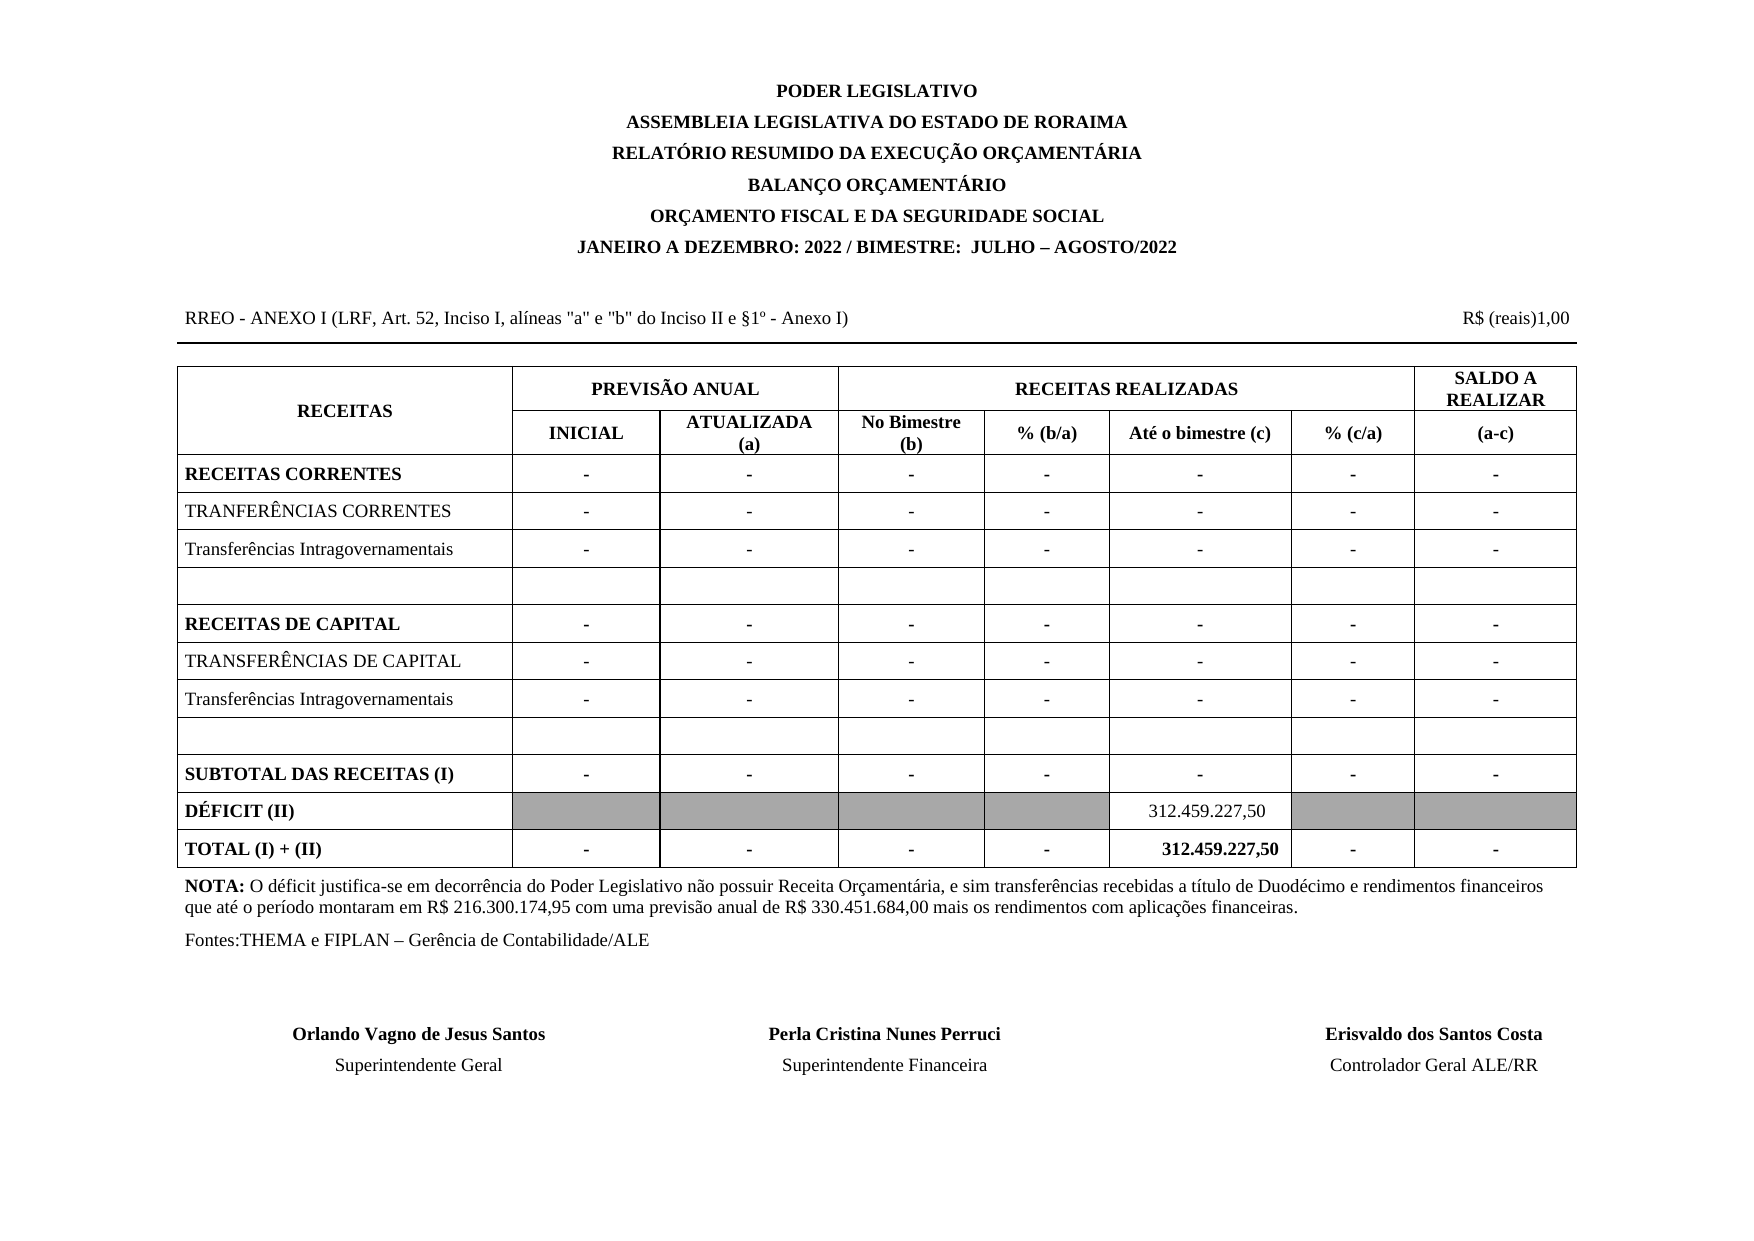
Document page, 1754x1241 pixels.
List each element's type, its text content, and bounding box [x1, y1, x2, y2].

table_cell - [661, 755, 838, 792]
table_cell - [1110, 530, 1291, 567]
table_cell - [661, 680, 838, 717]
table_cell [838, 925, 984, 956]
table_cell - [1415, 493, 1576, 529]
table_cell - [839, 493, 984, 529]
table_cell [839, 718, 984, 754]
table_cell - [985, 455, 1109, 492]
table_cell - [1110, 605, 1291, 642]
table_cell [838, 987, 984, 1018]
table_cell - [513, 830, 659, 867]
table_cell - [1415, 680, 1576, 717]
table_cell - [513, 530, 659, 567]
table_cell [177, 344, 512, 366]
table_cell DÉFICIT (II) [178, 793, 512, 829]
table_cell - [985, 530, 1109, 567]
table_cell [513, 987, 660, 1018]
table_cell RECEITAS DE CAPITAL [178, 605, 512, 642]
table_cell [984, 925, 1109, 956]
table_cell [513, 568, 659, 604]
table_cell - [513, 643, 659, 679]
table_cell [1415, 793, 1576, 829]
table_cell [1292, 793, 1414, 829]
table_cell - [1415, 643, 1576, 679]
table_cell - [513, 605, 659, 642]
table_cell ATUALIZADA (a) [661, 411, 838, 454]
table_cell [1291, 263, 1415, 294]
table_cell - [1292, 493, 1414, 529]
table_cell [984, 956, 1109, 987]
table_cell [1415, 344, 1577, 366]
table_cell [513, 718, 659, 754]
table_cell TRANSFERÊNCIAS DE CAPITAL [178, 643, 512, 679]
table_cell 312.459.227,50 [1110, 830, 1291, 867]
table_cell - [513, 680, 659, 717]
table_cell [838, 956, 984, 987]
table_cell - [1292, 830, 1414, 867]
table_cell [661, 793, 838, 829]
table_cell Perla Cristina Nunes Perruci [660, 1018, 1109, 1049]
table_cell [513, 344, 660, 366]
table_cell [1292, 568, 1414, 604]
table_cell - [1415, 830, 1576, 867]
table_cell - [661, 643, 838, 679]
table_cell - [1415, 455, 1576, 492]
table_cell [1415, 568, 1576, 604]
table_cell - [839, 605, 984, 642]
table_cell [1109, 344, 1291, 366]
table_cell - [985, 830, 1109, 867]
table_cell - [661, 530, 838, 567]
table_cell ASSEMBLEIA LEGISLATIVA DO ESTADO DE RORAIMA [177, 106, 1577, 137]
table_cell RREO - ANEXO I (LRF, Art. 52, Inciso I, alíneas "a" e "b" do Inciso II e §1º - Anexo I) [177, 294, 1291, 342]
table_cell RECEITAS CORRENTES [178, 455, 512, 492]
table_cell Fontes:THEMA e FIPLAN – Gerência de Contabilidade/ALE [177, 925, 660, 956]
table_cell [513, 793, 659, 829]
table_cell [1291, 987, 1415, 1018]
table_cell - [1292, 643, 1414, 679]
table_cell [513, 263, 660, 294]
table_cell TOTAL (I) + (II) [178, 830, 512, 867]
table_cell BALANÇO ORÇAMENTÁRIO [177, 169, 1577, 200]
table_cell - [661, 605, 838, 642]
table_cell [984, 987, 1109, 1018]
table_cell Até o bimestre (c) [1110, 411, 1291, 454]
table_cell - [1415, 605, 1576, 642]
table_cell [177, 956, 512, 987]
table_cell [838, 263, 984, 294]
table_cell - [1292, 680, 1414, 717]
table_cell [660, 987, 838, 1018]
table_cell [513, 956, 660, 987]
table_cell RECEITAS REALIZADAS [839, 367, 1414, 410]
table_cell - [1292, 755, 1414, 792]
table_cell - [1110, 455, 1291, 492]
table_cell PREVISÃO ANUAL [513, 367, 838, 410]
table_cell - [1110, 643, 1291, 679]
table_cell TRANFERÊNCIAS CORRENTES [178, 493, 512, 529]
table_cell [1415, 987, 1577, 1018]
table_cell - [985, 755, 1109, 792]
table_cell Controlador Geral ALE/RR [1291, 1050, 1577, 1081]
table_cell [1415, 263, 1577, 294]
table_cell [984, 344, 1109, 366]
table_cell [838, 344, 984, 366]
table_cell ORÇAMENTO FISCAL E DA SEGURIDADE SOCIAL [177, 200, 1577, 231]
table_cell % (c/a) [1292, 411, 1414, 454]
table_cell [839, 568, 984, 604]
table_cell Orlando Vagno de Jesus Santos [177, 1018, 660, 1049]
table_cell [1109, 263, 1291, 294]
table_cell - [985, 493, 1109, 529]
table_cell [1415, 956, 1577, 987]
table_cell [1110, 568, 1291, 604]
table_cell [660, 956, 838, 987]
table_cell No Bimestre (b) [839, 411, 984, 454]
table_cell [1291, 344, 1415, 366]
table_cell [1415, 925, 1577, 956]
table_cell - [839, 680, 984, 717]
table_cell [661, 568, 838, 604]
table_cell [1291, 925, 1415, 956]
table_cell [177, 987, 512, 1018]
table_cell - [661, 493, 838, 529]
table_cell [1110, 718, 1291, 754]
table_cell (a-c) [1415, 411, 1576, 454]
table_cell [1109, 1050, 1291, 1081]
table_cell - [1292, 530, 1414, 567]
table_cell Transferências Intragovernamentais [178, 680, 512, 717]
table_cell Superintendente Financeira [660, 1050, 1109, 1081]
table_cell - [1415, 755, 1576, 792]
table_cell [985, 718, 1109, 754]
table_cell [660, 344, 838, 366]
table_cell [1291, 956, 1415, 987]
table_cell JANEIRO A DEZEMBRO: 2022 / BIMESTRE: JULHO – AGOSTO/2022 [177, 231, 1577, 262]
table_cell - [513, 755, 659, 792]
table_cell SUBTOTAL DAS RECEITAS (I) [178, 755, 512, 792]
table_cell [1415, 718, 1576, 754]
table_cell NOTA: O déficit justifica-se em decorrência do Poder Legislativo não possuir Receita Orçamentária, e sim transferências recebidas a título de Duodécimo e rendimentos financeiros que até o período montaram em R$ 216.300.174,95 com uma previsão anual de R$ 330.451.684,00 mais os rendimentos com aplicações financeiras. [177, 868, 1577, 924]
table_cell R$ (reais)1,00 [1415, 294, 1577, 342]
table_cell - [985, 605, 1109, 642]
table_cell - [985, 680, 1109, 717]
table_cell [1109, 956, 1291, 987]
table_cell - [513, 455, 659, 492]
table_cell - [839, 455, 984, 492]
table_cell - [1292, 455, 1414, 492]
table_cell [985, 568, 1109, 604]
table_cell - [513, 493, 659, 529]
table_cell RELATÓRIO RESUMIDO DA EXECUÇÃO ORÇAMENTÁRIA [177, 138, 1577, 169]
table_cell Transferências Intragovernamentais [178, 530, 512, 567]
table_cell - [839, 830, 984, 867]
table_cell - [661, 455, 838, 492]
table_cell [178, 718, 512, 754]
table_cell [177, 263, 512, 294]
table_cell - [839, 643, 984, 679]
table_cell [1109, 987, 1291, 1018]
table_cell [661, 718, 838, 754]
table_cell [985, 793, 1109, 829]
table_cell 312.459.227,50 [1110, 793, 1291, 829]
table_cell [178, 568, 512, 604]
table_cell INICIAL [513, 411, 659, 454]
table_cell SALDO A REALIZAR [1415, 367, 1576, 410]
table_cell - [839, 755, 984, 792]
table_cell - [1110, 680, 1291, 717]
table_cell [984, 263, 1109, 294]
table_cell - [839, 530, 984, 567]
table_cell [1292, 718, 1414, 754]
table_cell % (b/a) [985, 411, 1109, 454]
table_cell [660, 263, 838, 294]
table_cell - [985, 643, 1109, 679]
table_cell [1109, 1018, 1291, 1049]
table_cell [660, 925, 838, 956]
table_cell [1109, 925, 1291, 956]
table_cell Superintendente Geral [177, 1050, 660, 1081]
table_cell - [661, 830, 838, 867]
table_cell Erisvaldo dos Santos Costa [1291, 1018, 1577, 1049]
table_cell [839, 793, 984, 829]
table_cell RECEITAS [178, 367, 512, 454]
table_header PODER LEGISLATIVO [177, 75, 1577, 106]
table_cell - [1110, 755, 1291, 792]
table_cell - [1415, 530, 1576, 567]
table_cell [1291, 294, 1415, 342]
table_cell - [1292, 605, 1414, 642]
table_cell - [1110, 493, 1291, 529]
